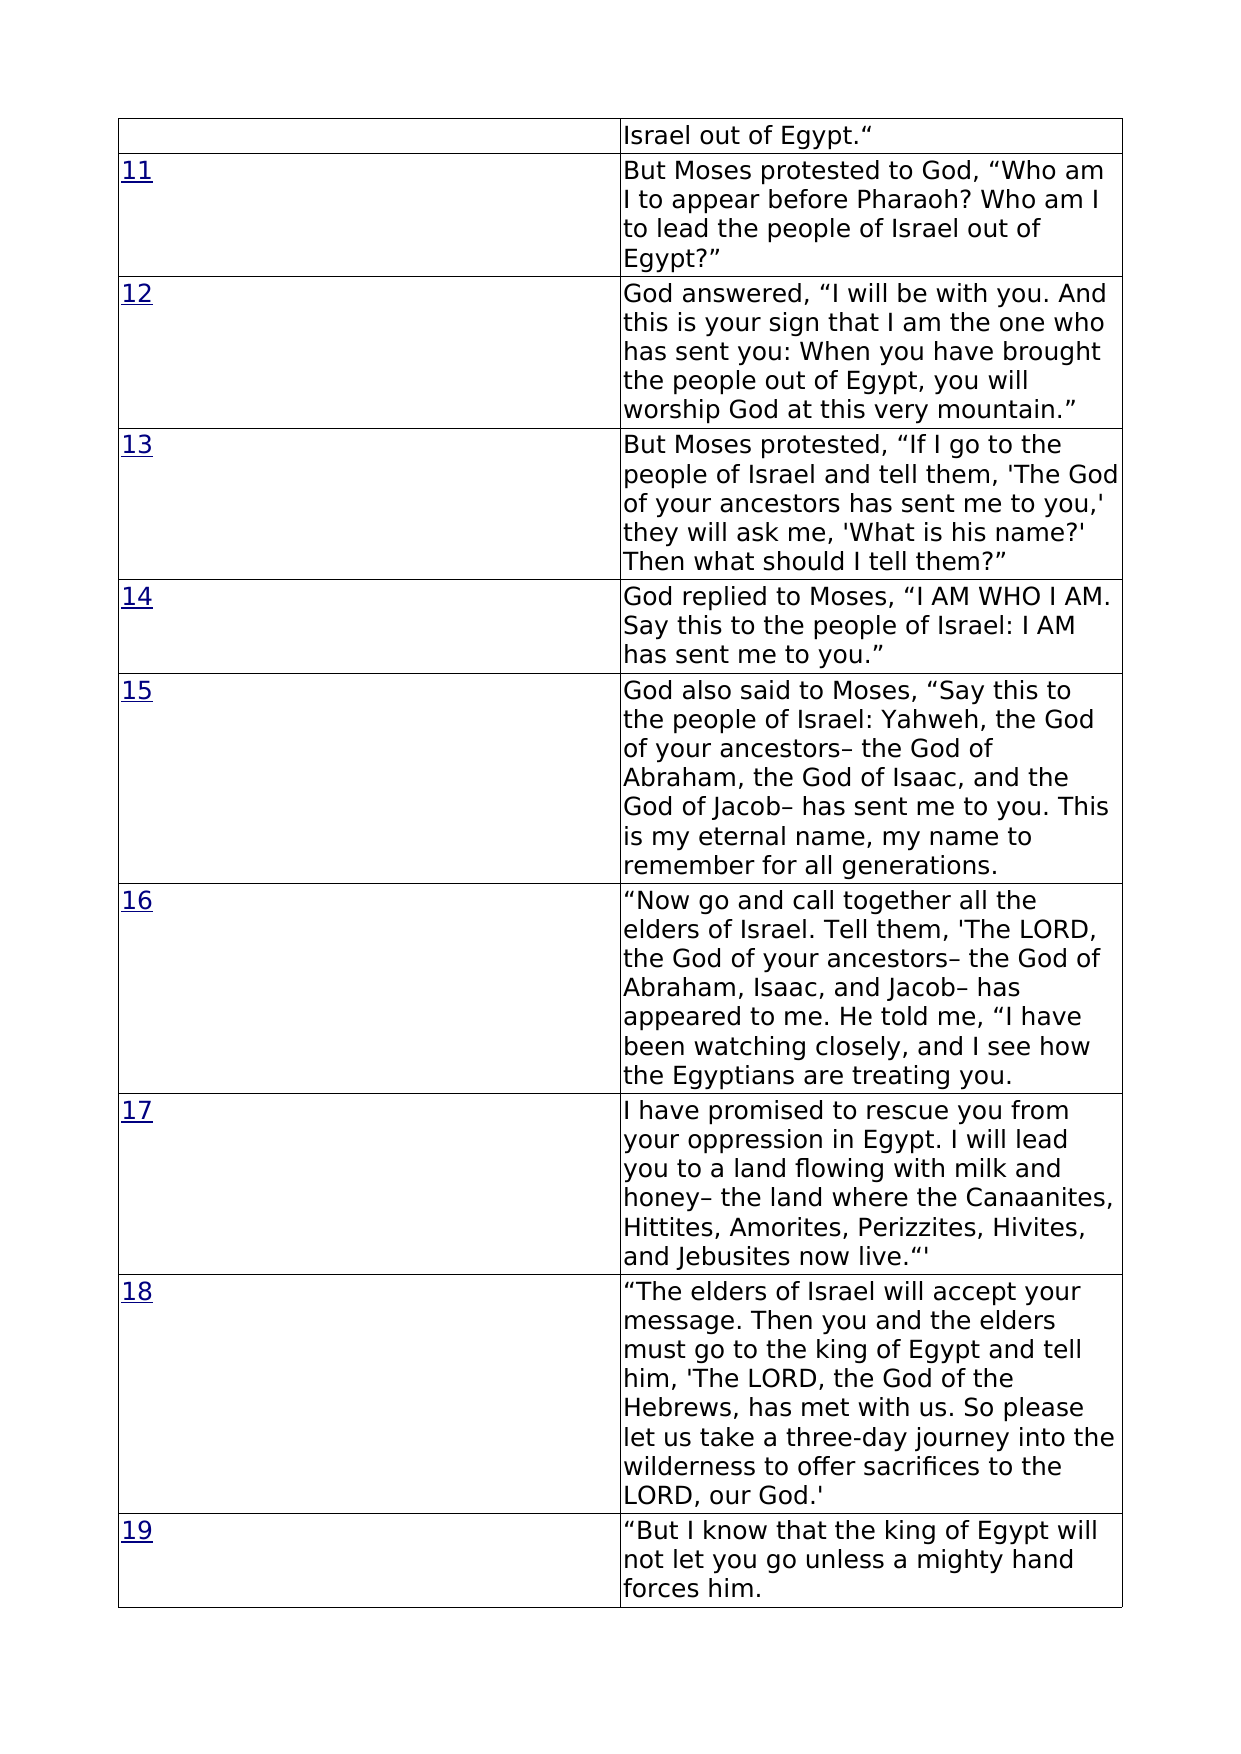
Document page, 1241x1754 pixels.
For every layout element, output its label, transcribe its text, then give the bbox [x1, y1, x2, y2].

table_cell “But I know that the king of Egypt will not let you go unless a mighty hand forces him. [621, 1514, 1122, 1607]
table_cell [119, 119, 620, 153]
table_cell 16 [119, 884, 620, 1093]
table_cell “The elders of Israel will accept your message. Then you and the elders must go to the king of Egypt and tell him, 'The LORD, the God of the Hebrews, has met with us. So please let us take a three-day journey into the wilderness to offer sacrifices to the LORD, our God.' [621, 1275, 1122, 1513]
table_cell But Moses protested to God, “Who am I to appear before Pharaoh? Who am I to lead the people of Israel out of Egypt?” [621, 154, 1122, 276]
table_cell God answered, “I will be with you. And this is your sign that I am the one who has sent you: When you have brought the people out of Egypt, you will worship God at this very mountain.” [621, 277, 1122, 428]
table_cell I have promised to rescue you from your oppression in Egypt. I will lead you to a land flowing with milk and honey– the land where the Canaanites, Hittites, Amorites, Perizzites, Hivites, and Jebusites now live.“' [621, 1094, 1122, 1274]
table_cell God replied to Moses, “I AM WHO I AM. Say this to the people of Israel: I AM has sent me to you.” [621, 580, 1122, 673]
table_cell 13 [119, 429, 620, 579]
table_cell 19 [119, 1514, 620, 1607]
table_cell “Now go and call together all the elders of Israel. Tell them, 'The LORD, the God of your ancestors– the God of Abraham, Isaac, and Jacob– has appeared to me. He told me, “I have been watching closely, and I see how the Egyptians are treating you. [621, 884, 1122, 1093]
table_cell 18 [119, 1275, 620, 1513]
table_cell 11 [119, 154, 620, 276]
table_cell But Moses protested, “If I go to the people of Israel and tell them, 'The God of your ancestors has sent me to you,' they will ask me, 'What is his name?' Then what should I tell them?” [621, 429, 1122, 579]
table_cell God also said to Moses, “Say this to the people of Israel: Yahweh, the God of your ancestors– the God of Abraham, the God of Isaac, and the God of Jacob– has sent me to you. This is my eternal name, my name to remember for all generations. [621, 674, 1122, 883]
table_cell 15 [119, 674, 620, 883]
table_cell 14 [119, 580, 620, 673]
table_cell 17 [119, 1094, 620, 1274]
table_cell Israel out of Egypt.“ [621, 119, 1122, 153]
table_cell 12 [119, 277, 620, 428]
